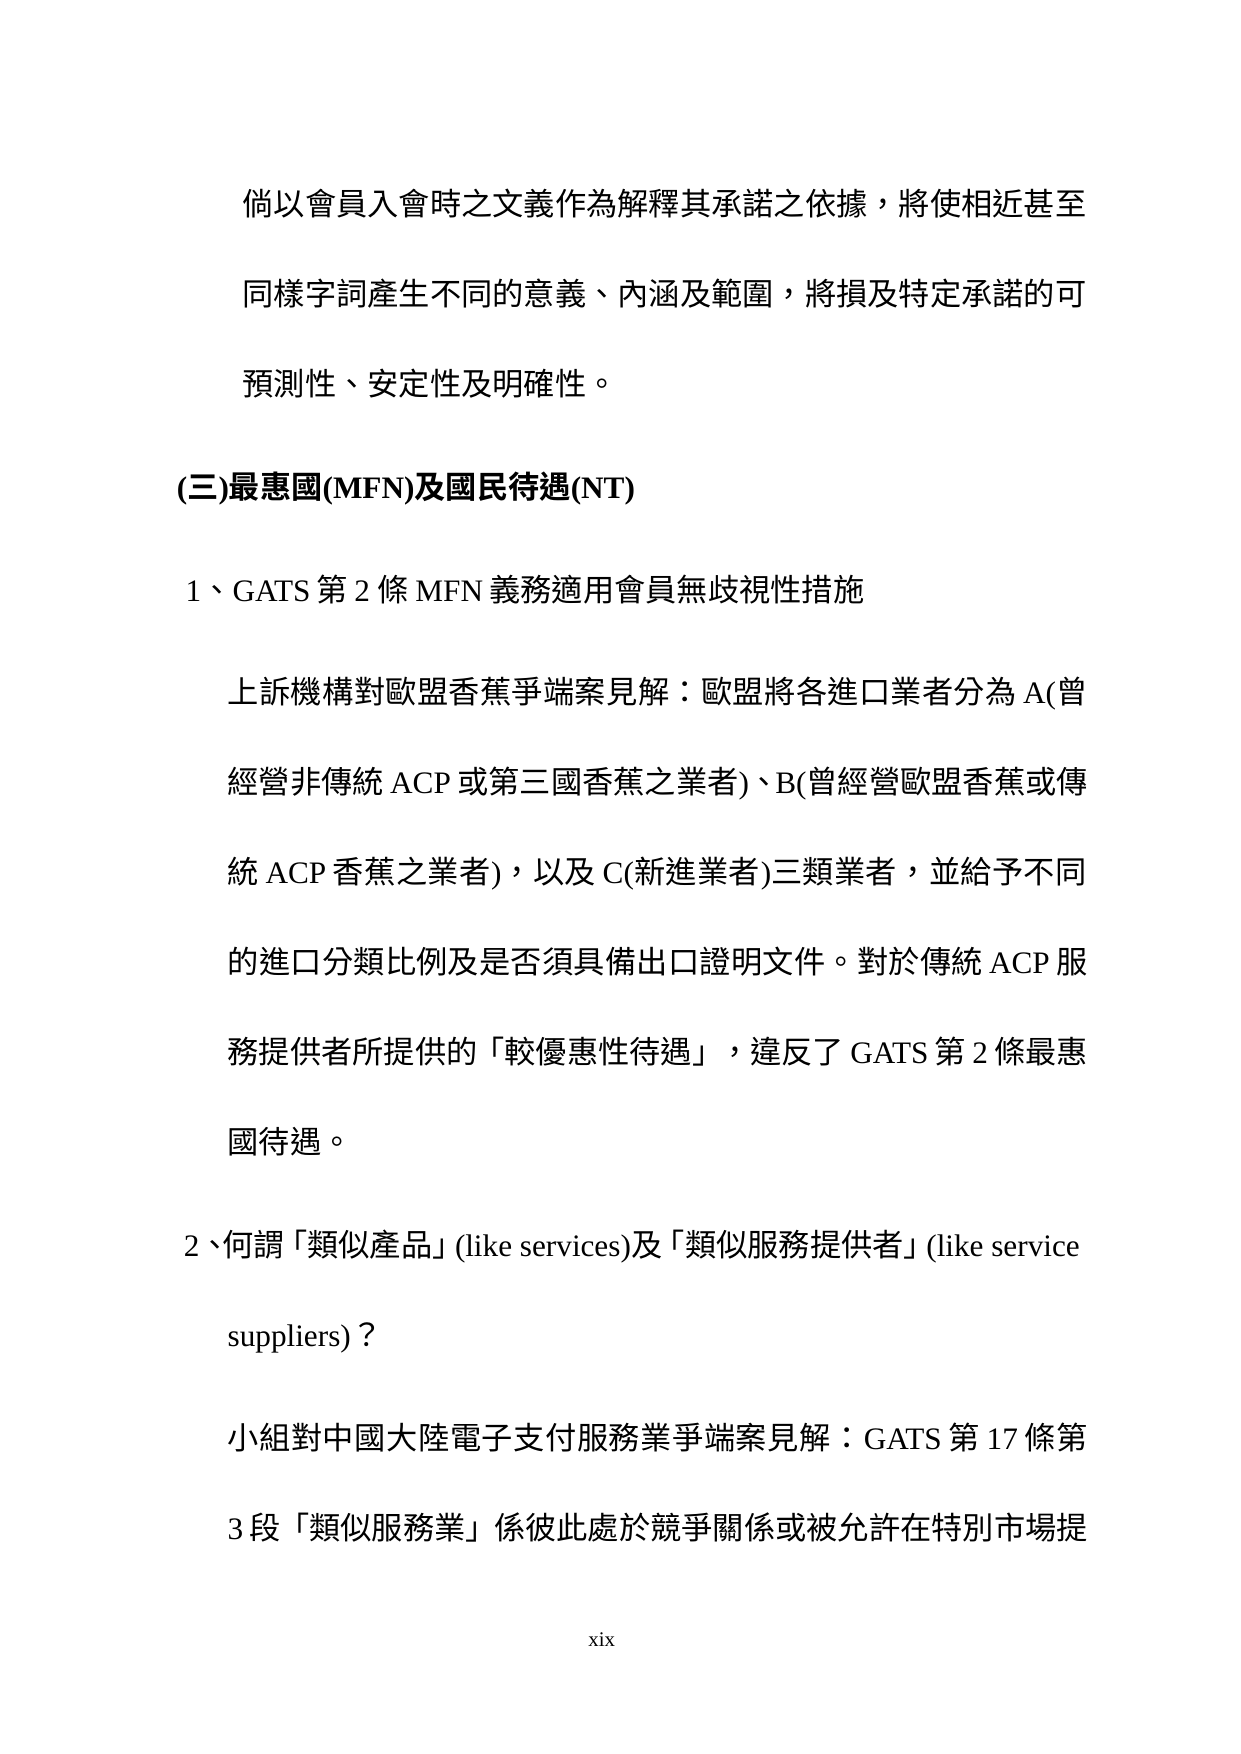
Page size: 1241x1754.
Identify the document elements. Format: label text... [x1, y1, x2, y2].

text (三)最惠國(MFN)及國民待遇(NT) [169, 447, 1087, 522]
text 小組對中國大陸電子支付服務業爭端案見解：GATS第17條第3段「類似服務業」係彼此處於競爭關係或被允許在特別市場提 [227, 1398, 1087, 1563]
text 2、何謂「類似產品」(like services)及「類似服務提供者」(like service suppliers)？ [183, 1205, 1087, 1370]
text 倘以會員入會時之文義作為解釋其承諾之依據，將使相近甚至同樣字詞產生不同的意義、內涵及範圍，將損及特定承諾的可預測性、安定性及明確性。 [242, 164, 1087, 419]
text 上訴機構對歐盟香蕉爭端案見解：歐盟將各進口業者分為A(曾經營非傳統ACP或第三國香蕉之業者)、B(曾經營歐盟香蕉或傳統ACP香蕉之業者)，以及C(新進業者)三類業者，並給予不同的進口分類比例及是否須具備出口證明文件。對於傳統ACP服務提供者所提供的「較優惠性待遇」，違反了GATS第2條最惠國待遇。 [227, 653, 1087, 1178]
text 1、GATS第2 條MFN義務適用會員無歧視性措施 [169, 550, 1087, 625]
